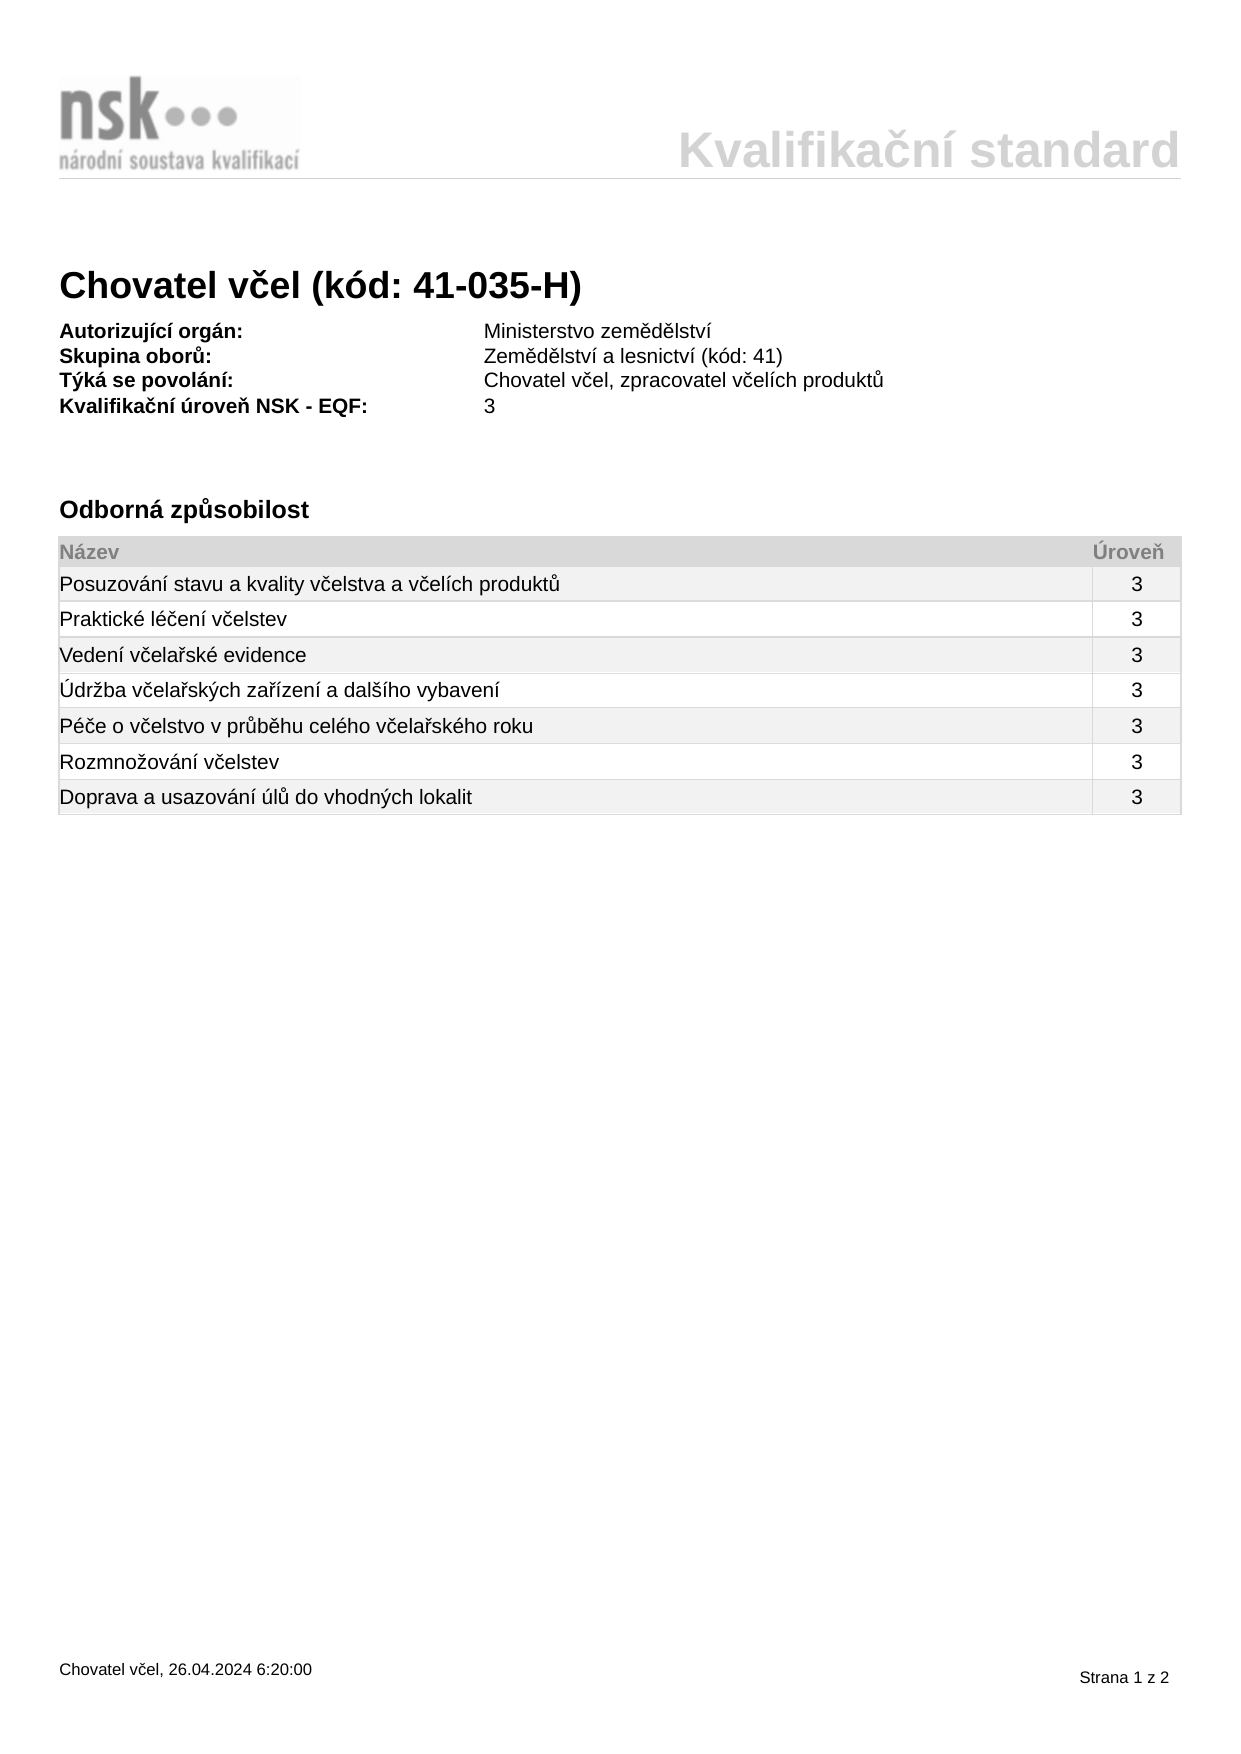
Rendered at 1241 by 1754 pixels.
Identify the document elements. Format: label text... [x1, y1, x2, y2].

table_cell 3 [1093, 602, 1180, 636]
table_cell [626, 1114, 862, 1386]
table_cell [1093, 524, 1169, 536]
table_cell [862, 196, 1093, 224]
table_cell [1169, 815, 1181, 1113]
table_header [621, 59, 626, 172]
picture [58, 59, 621, 172]
table_cell [620, 196, 626, 224]
table_cell [1093, 1114, 1169, 1386]
table_cell Úroveň [1093, 537, 1180, 566]
table_cell [620, 307, 626, 319]
table_cell Doprava a usazování úlů do vhodných lokalit [60, 780, 1092, 813]
table_cell Posuzování stavu a kvality včelstva a včelích produktů [60, 567, 1092, 600]
table_cell [626, 307, 862, 319]
table_cell Péče o včelstvo v průběhu celého včelařského roku [60, 708, 1092, 743]
table_cell [626, 418, 862, 489]
table_cell [59, 815, 483, 1113]
table_cell [626, 196, 862, 224]
table_cell Skupina oborů: [59, 344, 483, 368]
table_cell [1093, 1386, 1169, 1659]
table_cell [626, 1386, 862, 1659]
table_cell [59, 1114, 483, 1386]
table_cell [59, 524, 483, 536]
table_cell [1093, 815, 1169, 1113]
table_cell Ministerstvo zemědělství [484, 319, 1181, 344]
table_cell [862, 815, 1093, 1113]
table_cell [626, 524, 862, 536]
table_cell Údržba včelařských zařízení a dalšího vybavení [60, 674, 1092, 707]
table_cell Název [60, 537, 1092, 566]
table_cell [620, 815, 626, 1113]
table_cell [620, 418, 626, 489]
table_cell 3 [1093, 744, 1180, 779]
table_cell [484, 1114, 620, 1386]
table_cell [59, 172, 483, 178]
table_cell Vedení včelařské evidence [60, 638, 1092, 672]
table_cell Zemědělství a lesnictví (kód: 41) [484, 344, 1181, 368]
table_cell [484, 1386, 620, 1659]
table_cell [862, 1386, 1093, 1659]
table_cell Autorizující orgán: [59, 319, 483, 343]
table_cell [1169, 196, 1181, 224]
table_cell 3 [484, 394, 1181, 417]
table_cell [1093, 418, 1169, 489]
table_cell Chovatel včel, zpracovatel včelích produktů [484, 368, 1181, 393]
table_cell [59, 196, 483, 224]
table_cell [1093, 196, 1169, 224]
table_cell [626, 815, 862, 1113]
table_cell [620, 1114, 626, 1386]
table_cell [484, 524, 620, 536]
table_cell [59, 179, 1181, 196]
table_cell [862, 524, 1093, 536]
table_cell [1169, 1660, 1181, 1696]
table_cell 3 [1093, 638, 1180, 672]
table_cell Kvalifikační úroveň NSK - EQF: [59, 394, 483, 417]
table_cell [484, 815, 620, 1113]
table_cell [59, 1386, 483, 1659]
table_cell 3 [1093, 708, 1180, 743]
table_cell [862, 1114, 1093, 1386]
table_cell 3 [1093, 780, 1180, 813]
table_cell [484, 418, 620, 489]
table_cell [1169, 524, 1181, 536]
table_cell [1169, 1386, 1181, 1659]
table_cell [1093, 307, 1169, 319]
table_cell [484, 172, 620, 178]
table_cell Chovatel včel (kód: 41-035-H) [59, 224, 1181, 307]
table_cell Chovatel včel, 26.04.2024 6:20:00 [59, 1660, 862, 1696]
table_cell [484, 196, 620, 224]
table_cell 3 [1093, 674, 1180, 707]
table_cell 3 [1093, 567, 1180, 600]
table_cell Praktické léčení včelstev [60, 602, 1092, 636]
table_cell [1169, 418, 1181, 489]
table_header Kvalifikační standard [626, 59, 1181, 178]
table_cell [620, 1386, 626, 1659]
table_cell [1169, 1114, 1181, 1386]
table_cell [59, 418, 483, 489]
table_cell [862, 418, 1093, 489]
table_cell Rozmnožování včelstev [60, 744, 1092, 779]
table_cell [484, 307, 620, 319]
table_cell [620, 524, 626, 536]
table_cell Strana 1 z 2 [862, 1660, 1169, 1696]
table_cell [862, 307, 1093, 319]
table_cell Týká se povolání: [59, 368, 483, 392]
table_cell [59, 307, 483, 319]
table_cell Odborná způsobilost [59, 489, 1181, 524]
table_cell [1169, 307, 1181, 319]
